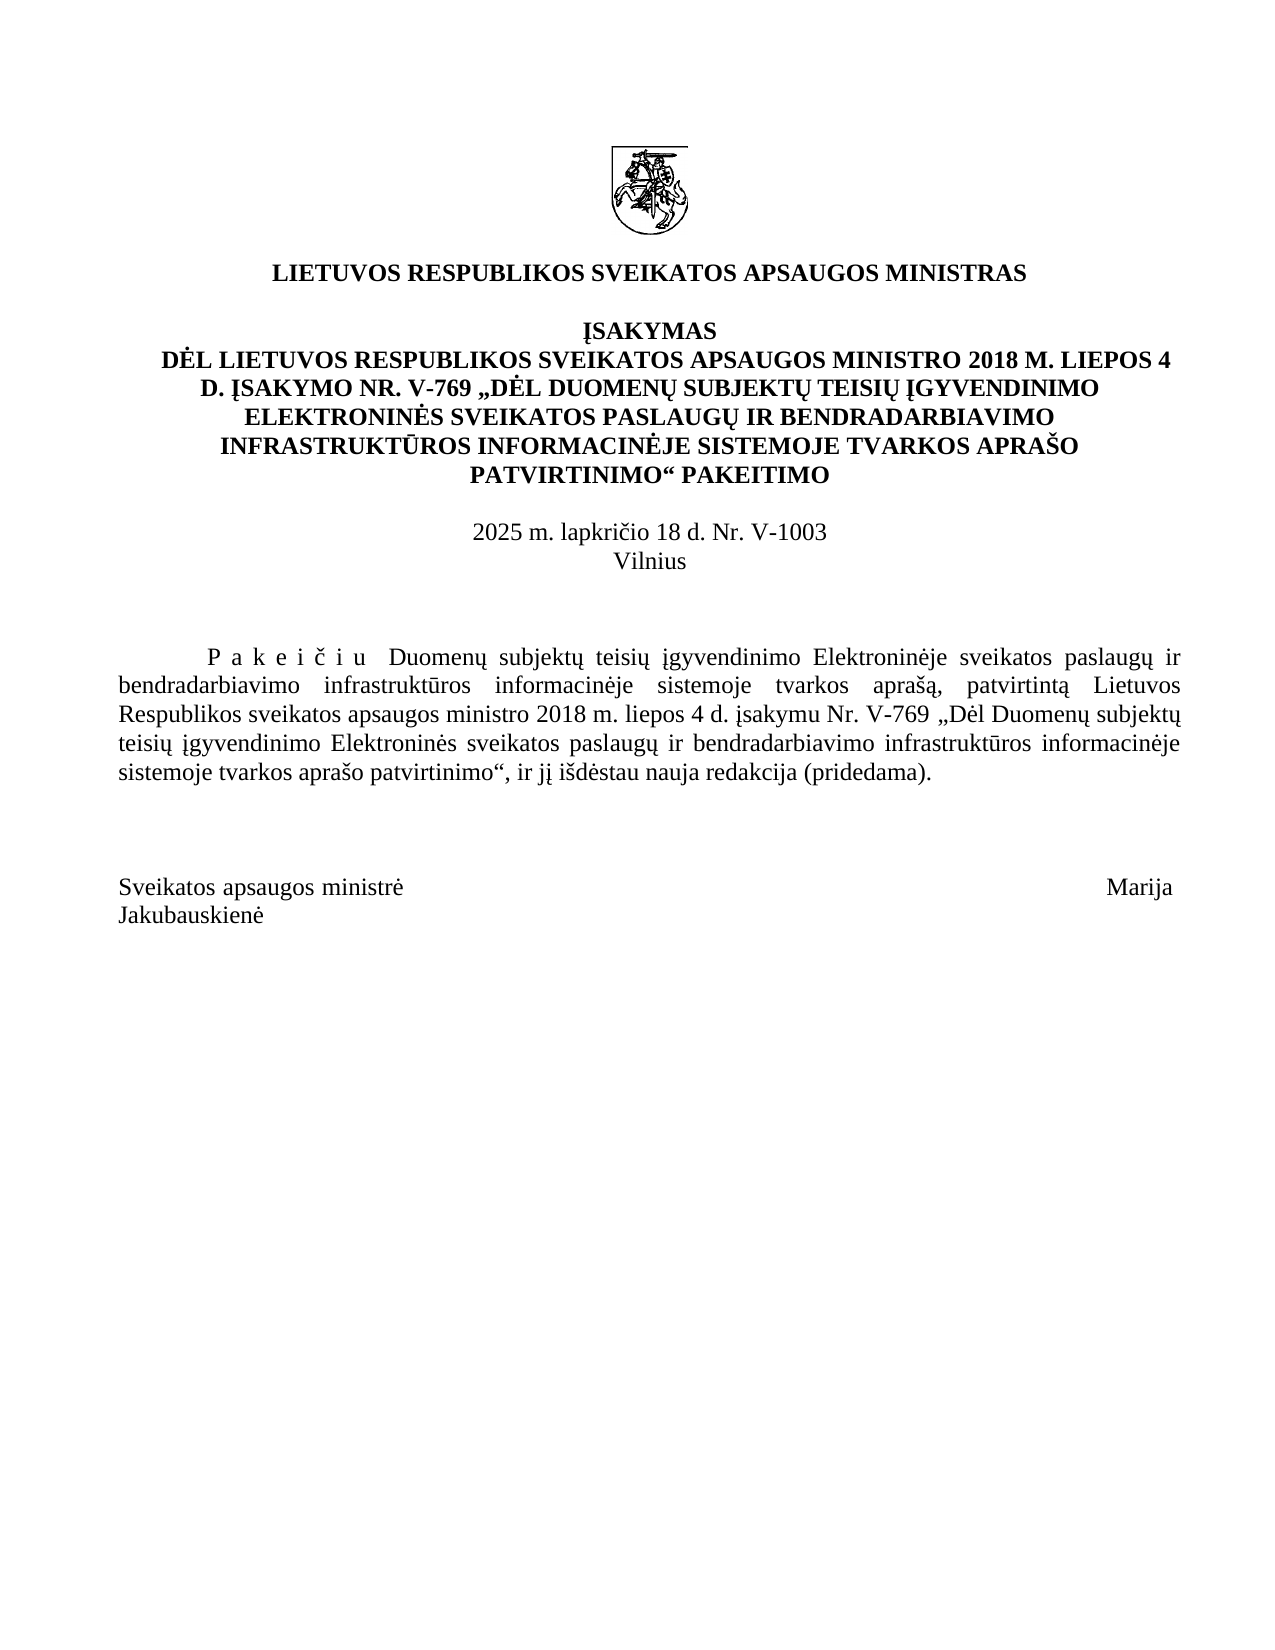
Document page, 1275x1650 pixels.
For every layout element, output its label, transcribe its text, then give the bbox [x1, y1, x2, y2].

text LIETUVOS RESPUBLIKOS SVEIKATOS APSAUGOS MINISTRAS [118, 258, 1181, 287]
text Pakeičiu Duomenų subjektų teisių įgyvendinimo Elektroninėje sveikatos paslaugų ir bendradarbiavimo infrastruktūros informacinėje sistemoje tvarkos aprašą, patvirtintą Lietuvos Respublikos sveikatos apsaugos ministro 2018 m. liepos 4 d. įsakymu Nr. V-769 „Dėl Duomenų subjektų teisių įgyvendinimo Elektroninės sveikatos paslaugų ir bendradarbiavimo infrastruktūros informacinėje sistemoje tvarkos aprašo patvirtinimo“, ir jį išdėstau nauja redakcija (pridedama). [118, 642, 1181, 786]
text DĖL LIETUVOS RESPUBLIKOS SVEIKATOS APSAUGOS MINISTRO 2018 M. LIEPOS 4 D. ĮSAKYMO NR. V-769 „DĖL DUOMENŲ SUBJEKTŲ TEISIŲ ĮGYVENDINIMO ELEKTRONINĖS SVEIKATOS PASLAUGŲ IR BENDRADARBIAVIMO INFRASTRUKTŪROS INFORMACINĖJE SISTEMOJE TVARKOS APRAŠO PATVIRTINIMO“ PAKEITIMO [118, 345, 1181, 488]
text Sveikatos apsaugos ministrė Marija Jakubauskienė [118, 872, 1181, 929]
text 2025 m. lapkričio 18 d. Nr. V-1003 [118, 517, 1181, 546]
text ĮSAKYMAS [118, 316, 1181, 345]
text Vilnius [118, 546, 1181, 575]
